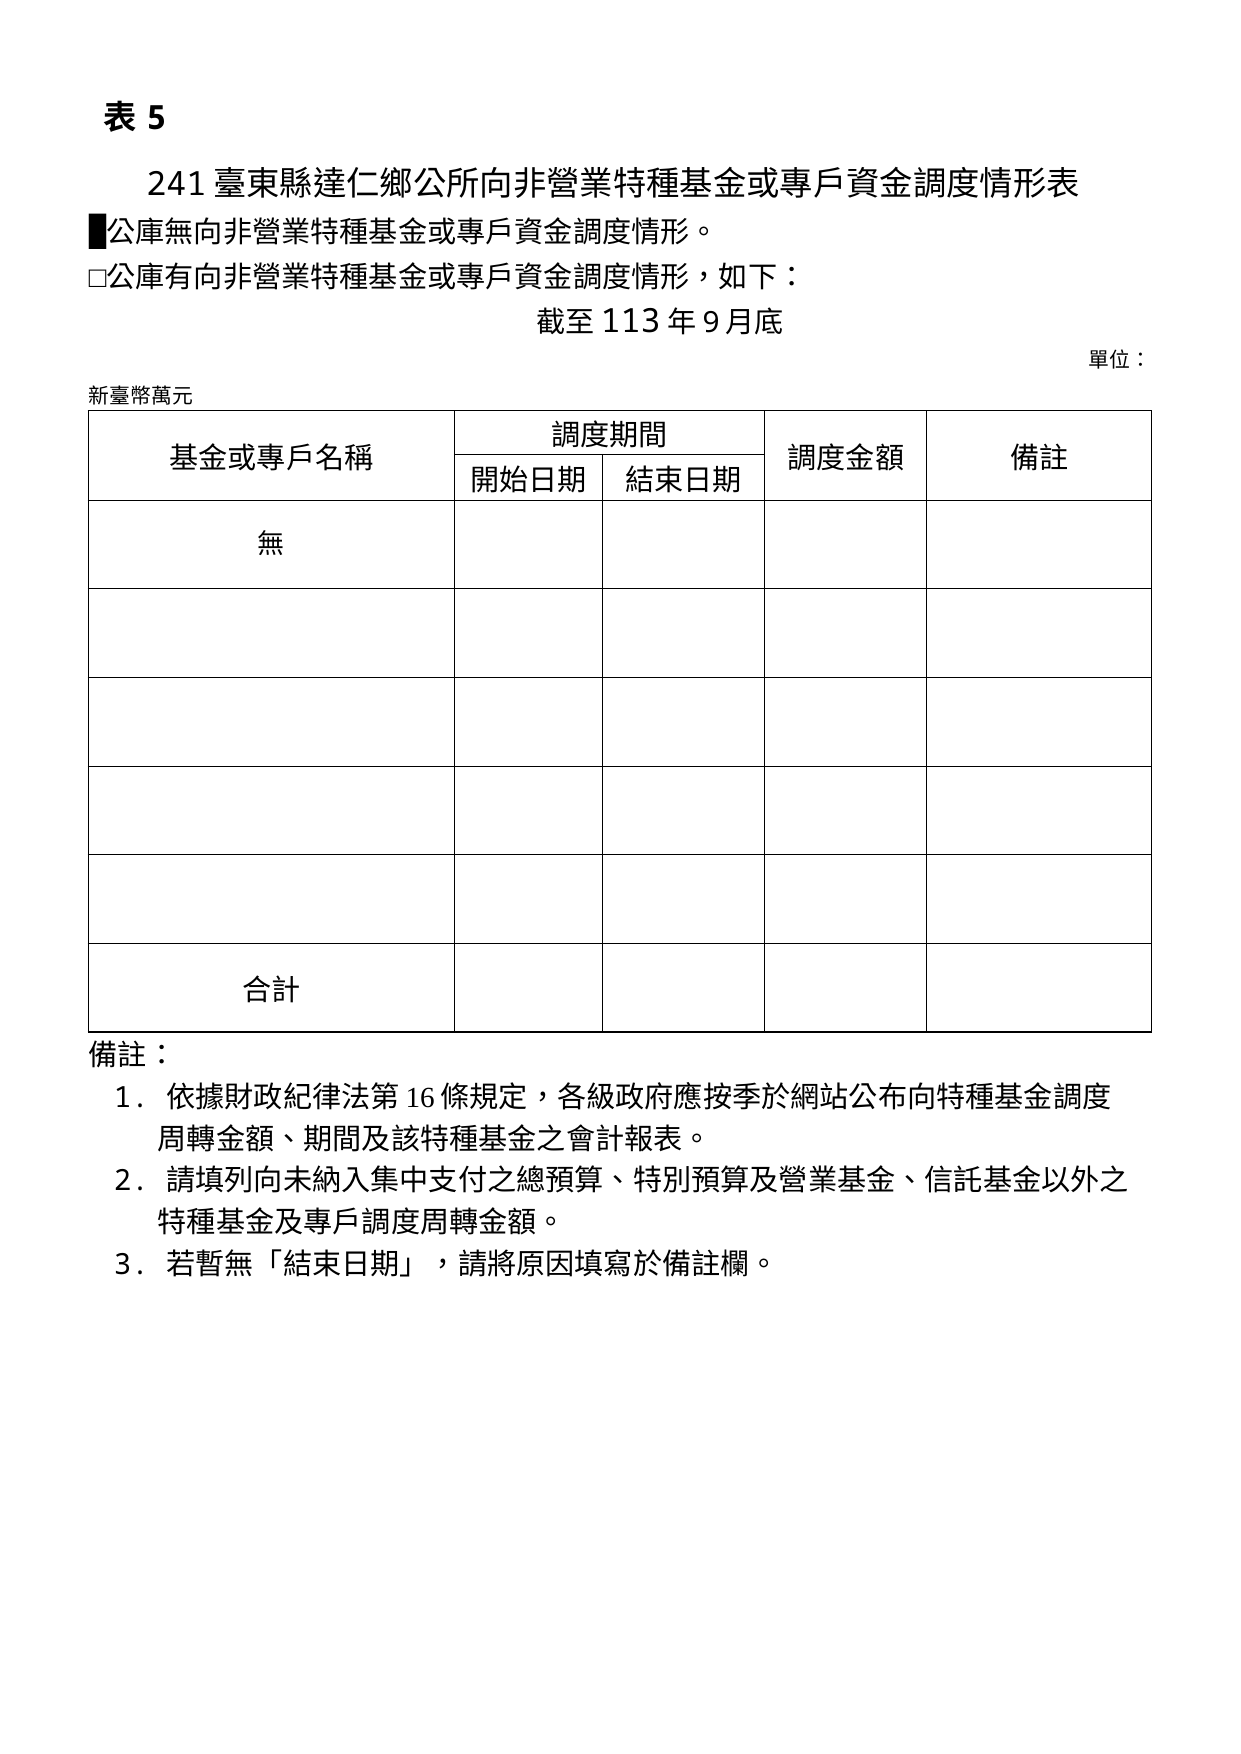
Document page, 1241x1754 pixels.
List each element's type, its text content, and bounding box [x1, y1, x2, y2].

table_cell [765, 767, 926, 854]
table_cell [89, 855, 454, 943]
table_cell [603, 589, 764, 677]
table_cell [927, 501, 1151, 588]
table_cell 結束日期 [603, 455, 764, 499]
table_cell [927, 855, 1151, 943]
table_header 備註 [927, 411, 1151, 499]
table_cell [603, 944, 764, 1031]
table_cell [603, 501, 764, 588]
text 241臺東縣達仁鄉公所向非營業特種基金或專戶資金調度情形表 [89, 162, 1137, 204]
text 3. 若暫無「結束日期」，請將原因填寫於備註欄。 [114, 1241, 1137, 1282]
table_cell [765, 855, 926, 943]
table_cell [765, 501, 926, 588]
table_cell [927, 767, 1151, 854]
table_cell [455, 501, 602, 588]
table_cell [455, 944, 602, 1031]
text 單位：新臺幣萬元 [89, 339, 1137, 410]
table_cell [765, 944, 926, 1031]
table_cell 開始日期 [455, 455, 602, 499]
table_cell [455, 589, 602, 677]
table_cell 無 [89, 501, 454, 588]
table_cell [89, 589, 454, 677]
text █公庫無向非營業特種基金或專戶資金調度情形。 [89, 214, 1137, 250]
table_cell [927, 678, 1151, 766]
text 1. 依據財政紀律法第16條規定，各級政府應按季於網站公布向特種基金調度周轉金額、期間及該特種基金之會計報表。 [114, 1074, 1137, 1157]
text 2. 請填列向未納入集中支付之總預算、特別預算及營業基金、信託基金以外之特種基金及專戶調度周轉金額。 [114, 1157, 1137, 1241]
table_cell 合計 [89, 944, 454, 1031]
table_header 調度期間 [455, 411, 764, 454]
table_cell [927, 589, 1151, 677]
table_cell [765, 589, 926, 677]
table_cell [603, 855, 764, 943]
table_header 調度金額 [765, 411, 926, 499]
table_header 基金或專戶名稱 [89, 411, 454, 499]
table_cell [455, 678, 602, 766]
table_cell [89, 767, 454, 854]
table_cell [927, 944, 1151, 1031]
table_cell [455, 767, 602, 854]
table_cell [89, 678, 454, 766]
table_cell [455, 855, 602, 943]
text 備註： [88, 1033, 1137, 1074]
table_cell [765, 678, 926, 766]
text □公庫有向非營業特種基金或專戶資金調度情形，如下： [89, 259, 1137, 295]
table_cell [603, 678, 764, 766]
text 截至113年9月底 [89, 304, 1137, 339]
table_cell [603, 767, 764, 854]
